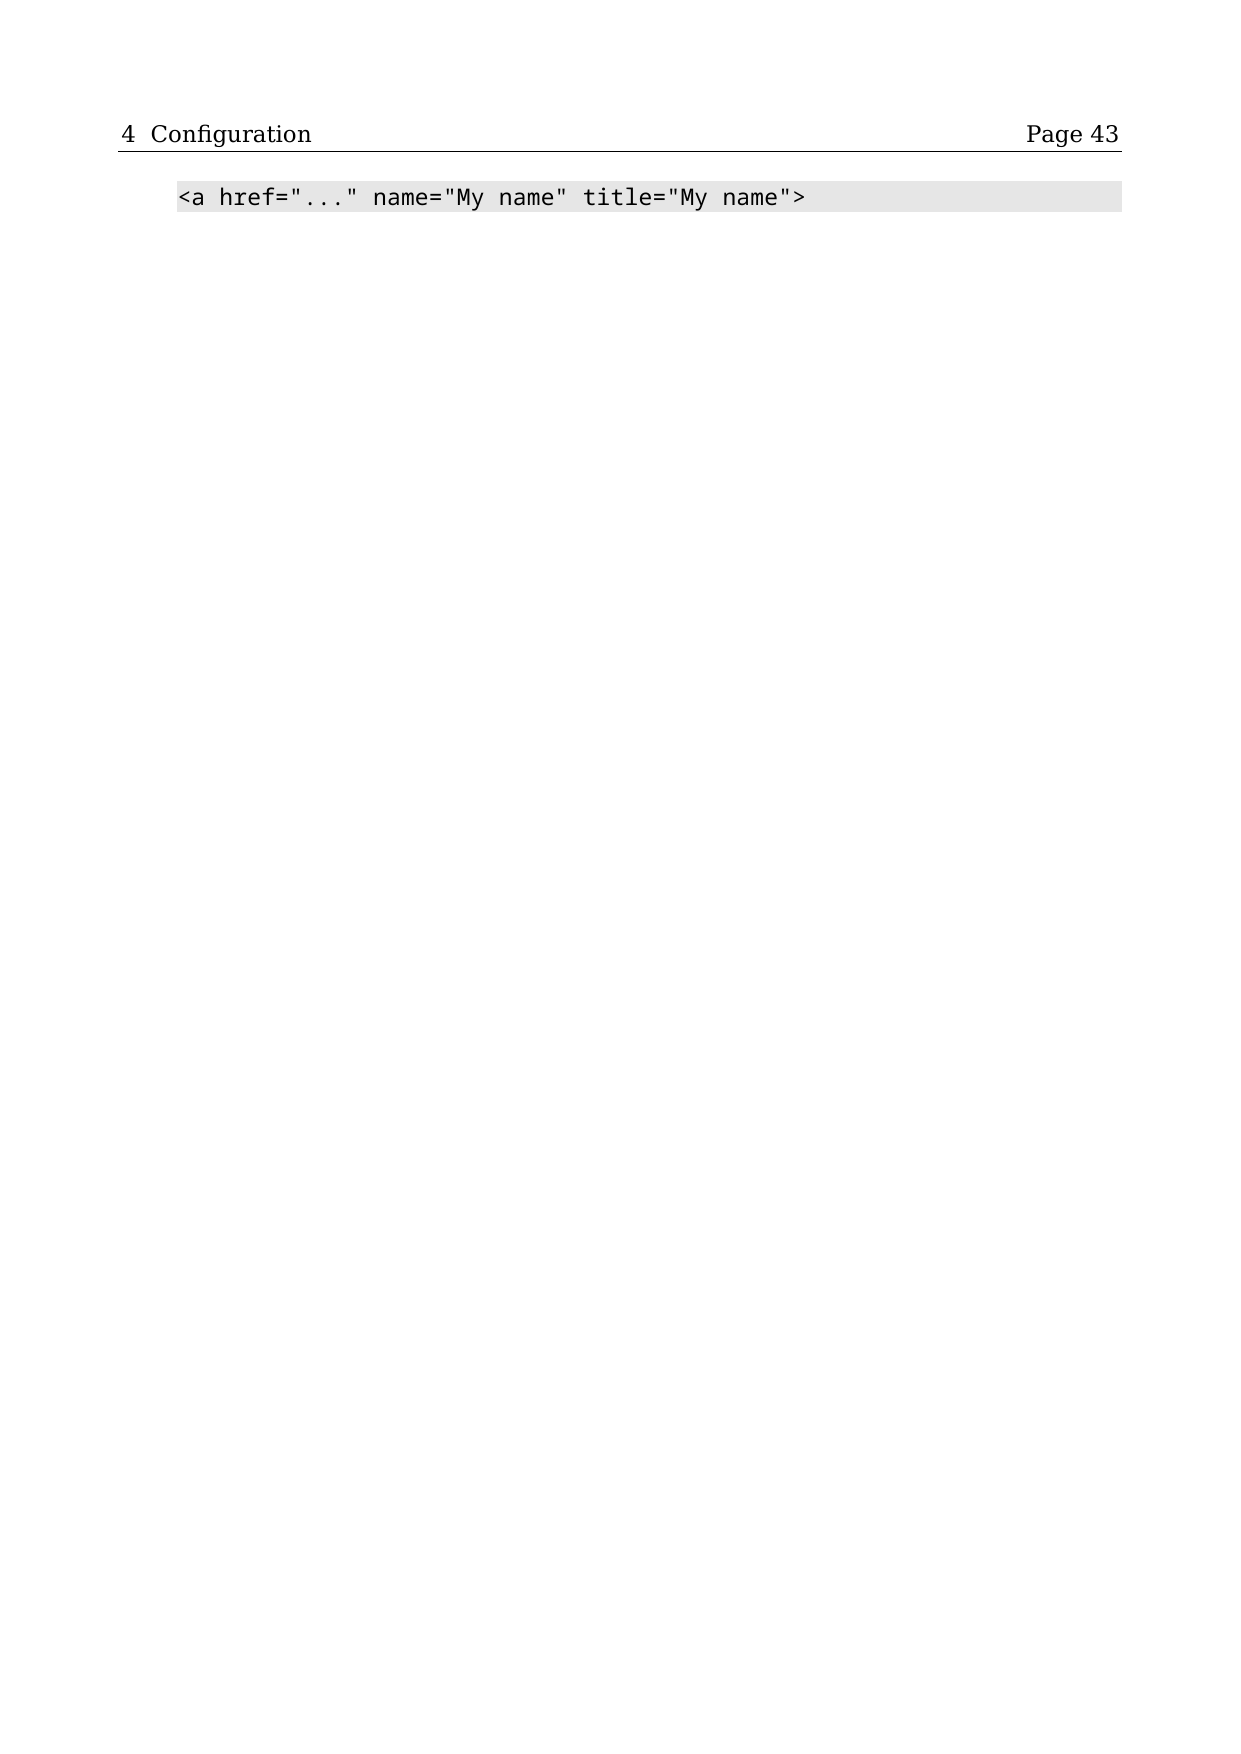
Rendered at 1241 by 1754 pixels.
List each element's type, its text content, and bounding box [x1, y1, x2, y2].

text <a href="..." name="My name" title="My name"> [177, 181, 1122, 212]
